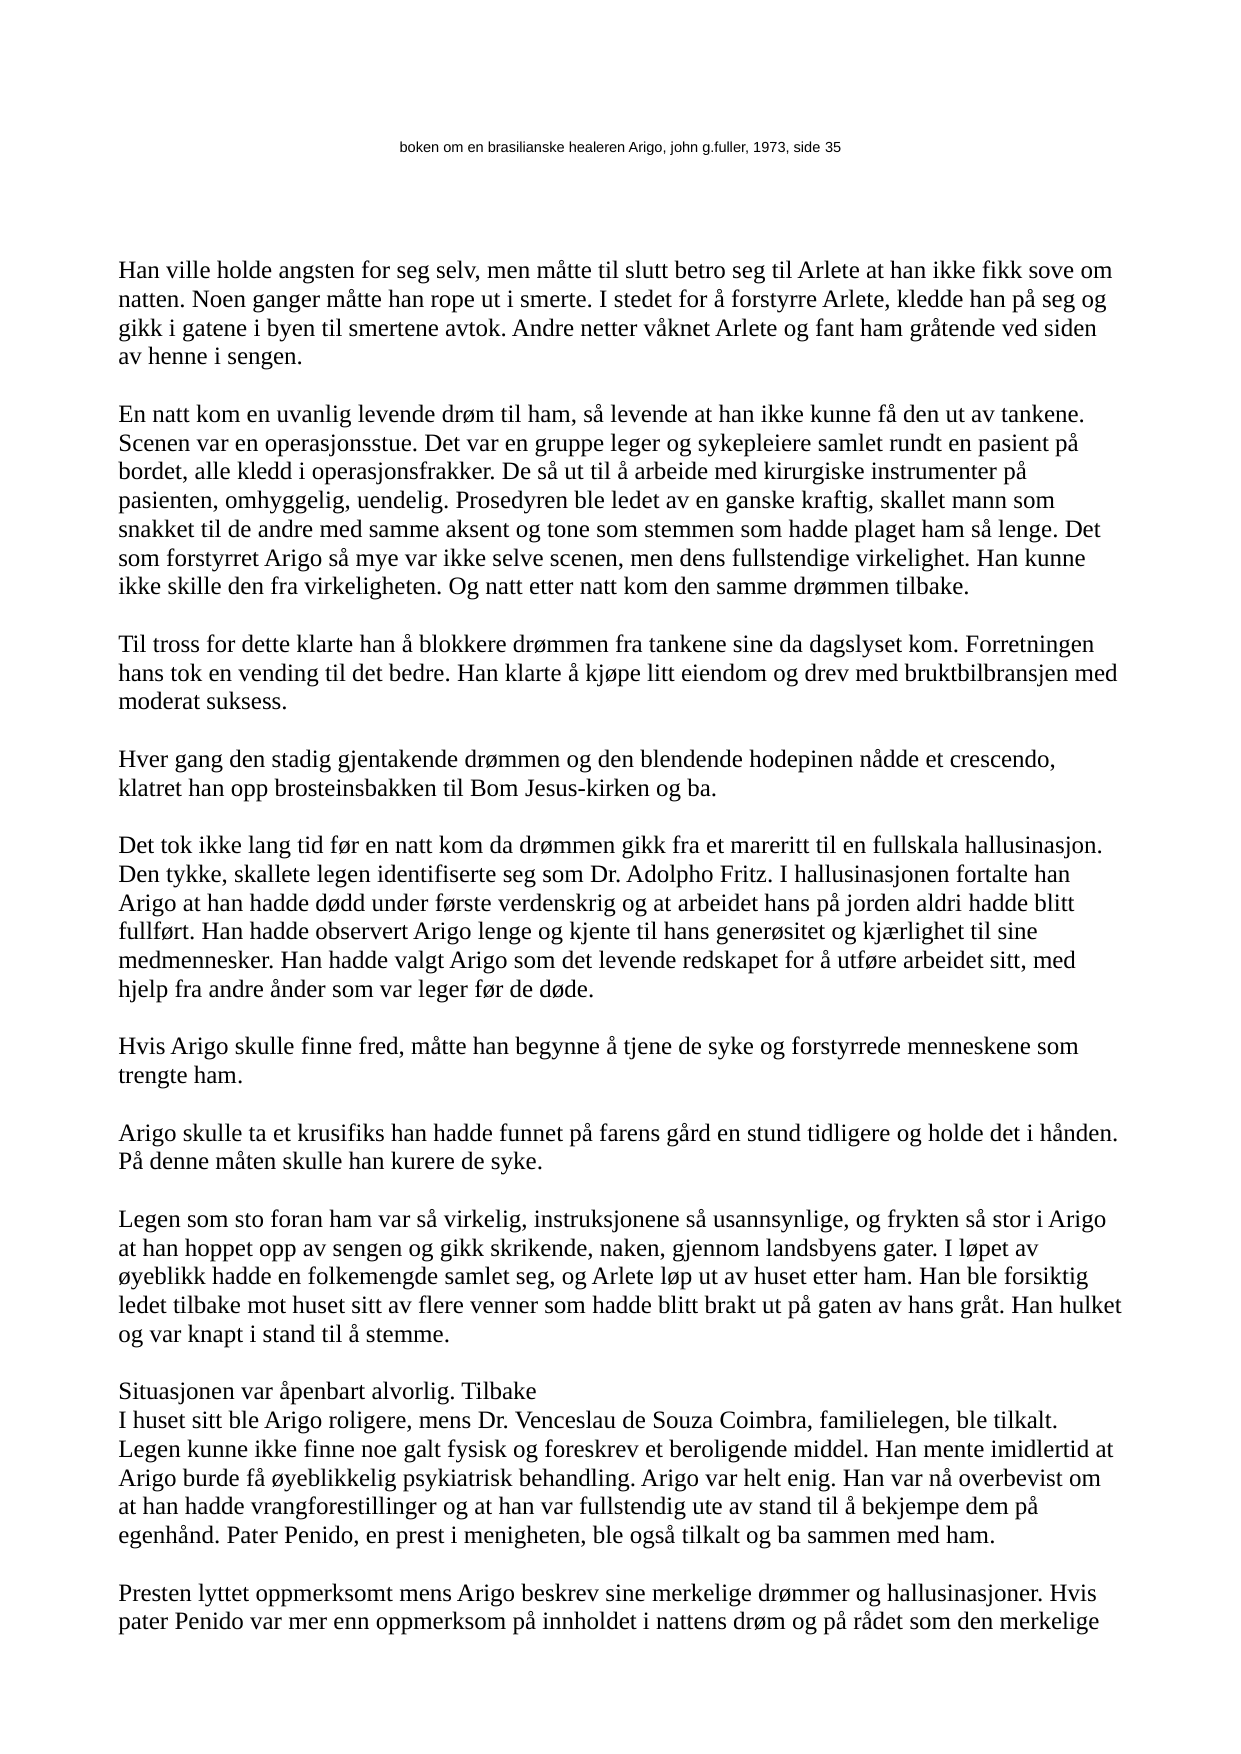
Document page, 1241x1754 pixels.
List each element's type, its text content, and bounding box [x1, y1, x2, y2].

text Legen som sto foran ham var så virkelig, instruksjonene så usannsynlige, og frykten så stor i Arigo at han hoppet opp av sengen og gikk skrikende, naken, gjennom landsbyens gater. I løpet av øyeblikk hadde en folkemengde samlet seg, og Arlete løp ut av huset etter ham. Han ble forsiktig ledet tilbake mot huset sitt av flere venner som hadde blitt brakt ut på gaten av hans gråt. Han hulket og var knapt i stand til å stemme. [118, 1204, 1122, 1348]
text Det tok ikke lang tid før en natt kom da drømmen gikk fra et mareritt til en fullskala hallusinasjon. Den tykke, skallete legen identifiserte seg som Dr. Adolpho Fritz. I hallusinasjonen fortalte han Arigo at han hadde dødd under første verdenskrig og at arbeidet hans på jorden aldri hadde blitt fullført. Han hadde observert Arigo lenge og kjente til hans generøsitet og kjærlighet til sine medmennesker. Han hadde valgt Arigo som det levende redskapet for å utføre arbeidet sitt, med hjelp fra andre ånder som var leger før de døde. [118, 830, 1122, 1003]
text Til tross for dette klarte han å blokkere drømmen fra tankene sine da dagslyset kom. Forretningen hans tok en vending til det bedre. Han klarte å kjøpe litt eiendom og drev med bruktbilbransjen med moderat suksess. [118, 629, 1122, 715]
text En natt kom en uvanlig levende drøm til ham, så levende at han ikke kunne få den ut av tankene. Scenen var en operasjonsstue. Det var en gruppe leger og sykepleiere samlet rundt en pasient på bordet, alle kledd i operasjonsfrakker. De så ut til å arbeide med kirurgiske instrumenter på pasienten, omhyggelig, uendelig. Prosedyren ble ledet av en ganske kraftig, skallet mann som snakket til de andre med samme aksent og tone som stemmen som hadde plaget ham så lenge. Det som forstyrret Arigo så mye var ikke selve scenen, men dens fullstendige virkelighet. Han kunne ikke skille den fra virkeligheten. Og natt etter natt kom den samme drømmen tilbake. [118, 399, 1122, 600]
text Han ville holde angsten for seg selv, men måtte til slutt betro seg til Arlete at han ikke fikk sove om natten. Noen ganger måtte han rope ut i smerte. I stedet for å forstyrre Arlete, kledde han på seg og gikk i gatene i byen til smertene avtok. Andre netter våknet Arlete og fant ham gråtende ved siden av henne i sengen. [118, 255, 1122, 370]
text Presten lyttet oppmerksomt mens Arigo beskrev sine merkelige drømmer og hallusinasjoner. Hvis pater Penido var mer enn oppmerksom på innholdet i nattens drøm og på rådet som den merkelige [118, 1578, 1122, 1635]
text Hvis Arigo skulle finne fred, måtte han begynne å tjene de syke og forstyrrede menneskene som trengte ham. [118, 1031, 1122, 1089]
text Situasjonen var åpenbart alvorlig. Tilbake [118, 1376, 1122, 1405]
text I huset sitt ble Arigo roligere, mens Dr. Venceslau de Souza Coimbra, familielegen, ble tilkalt. Legen kunne ikke finne noe galt fysisk og foreskrev et beroligende middel. Han mente imidlertid at Arigo burde få øyeblikkelig psykiatrisk behandling. Arigo var helt enig. Han var nå overbevist om at han hadde vrangforestillinger og at han var fullstendig ute av stand til å bekjempe dem på egenhånd. Pater Penido, en prest i menigheten, ble også tilkalt og ba sammen med ham. [118, 1405, 1122, 1549]
text Hver gang den stadig gjentakende drømmen og den blendende hodepinen nådde et crescendo, klatret han opp brosteinsbakken til Bom Jesus-kirken og ba. [118, 744, 1122, 801]
text Arigo skulle ta et krusifiks han hadde funnet på farens gård en stund tidligere og holde det i hånden. På denne måten skulle han kurere de syke. [118, 1118, 1122, 1175]
